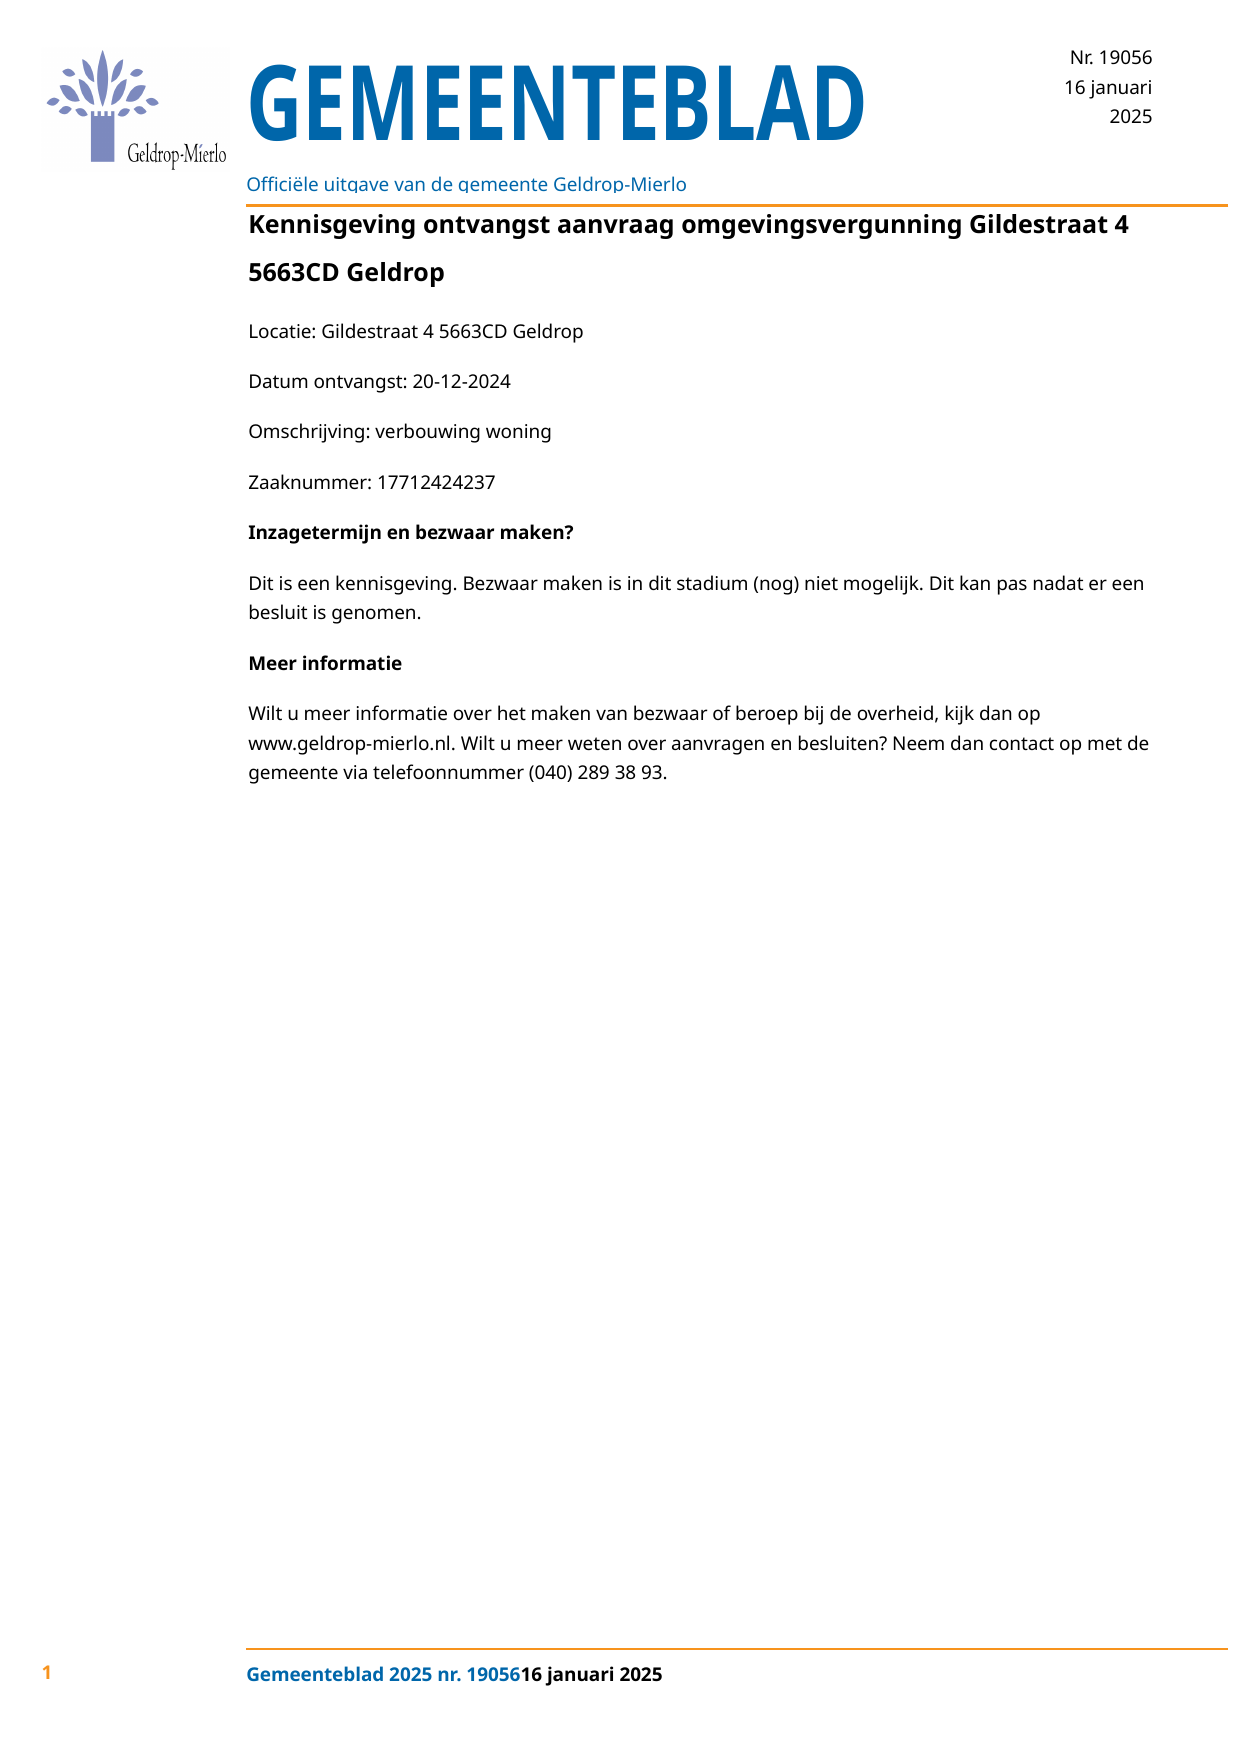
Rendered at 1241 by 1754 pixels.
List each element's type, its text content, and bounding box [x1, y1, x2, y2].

text Datum ontvangst: 20-12-2024 [248, 368, 1152, 394]
text Wilt u meer informatie over het maken van bezwaar of beroep bij de overheid, kijk dan op www.geldrop-mierlo.nl. Wilt u meer weten over aanvragen en besluiten? Neem dan contact op met de gemeente via telefoonnummer (040) 289 38 93. [248, 700, 1152, 785]
text Inzagetermijn en bezwaar maken? [248, 519, 1152, 545]
picture [41, 47, 231, 172]
text Locatie: Gildestraat 4 5663CD Geldrop [248, 318, 1152, 344]
text Dit is een kennisgeving. Bezwaar maken is in dit stadium (nog) niet mogelijk. Dit kan pas nadat er een besluit is genomen. [248, 570, 1152, 625]
text Zaaknummer: 17712424237 [248, 469, 1152, 495]
text Omschrijving: verbouwing woning [248, 419, 1152, 444]
text Kennisgeving ontvangst aanvraag omgevingsvergunning Gildestraat 4 5663CD Geldrop [248, 207, 1152, 288]
text Meer informatie [248, 650, 1152, 676]
